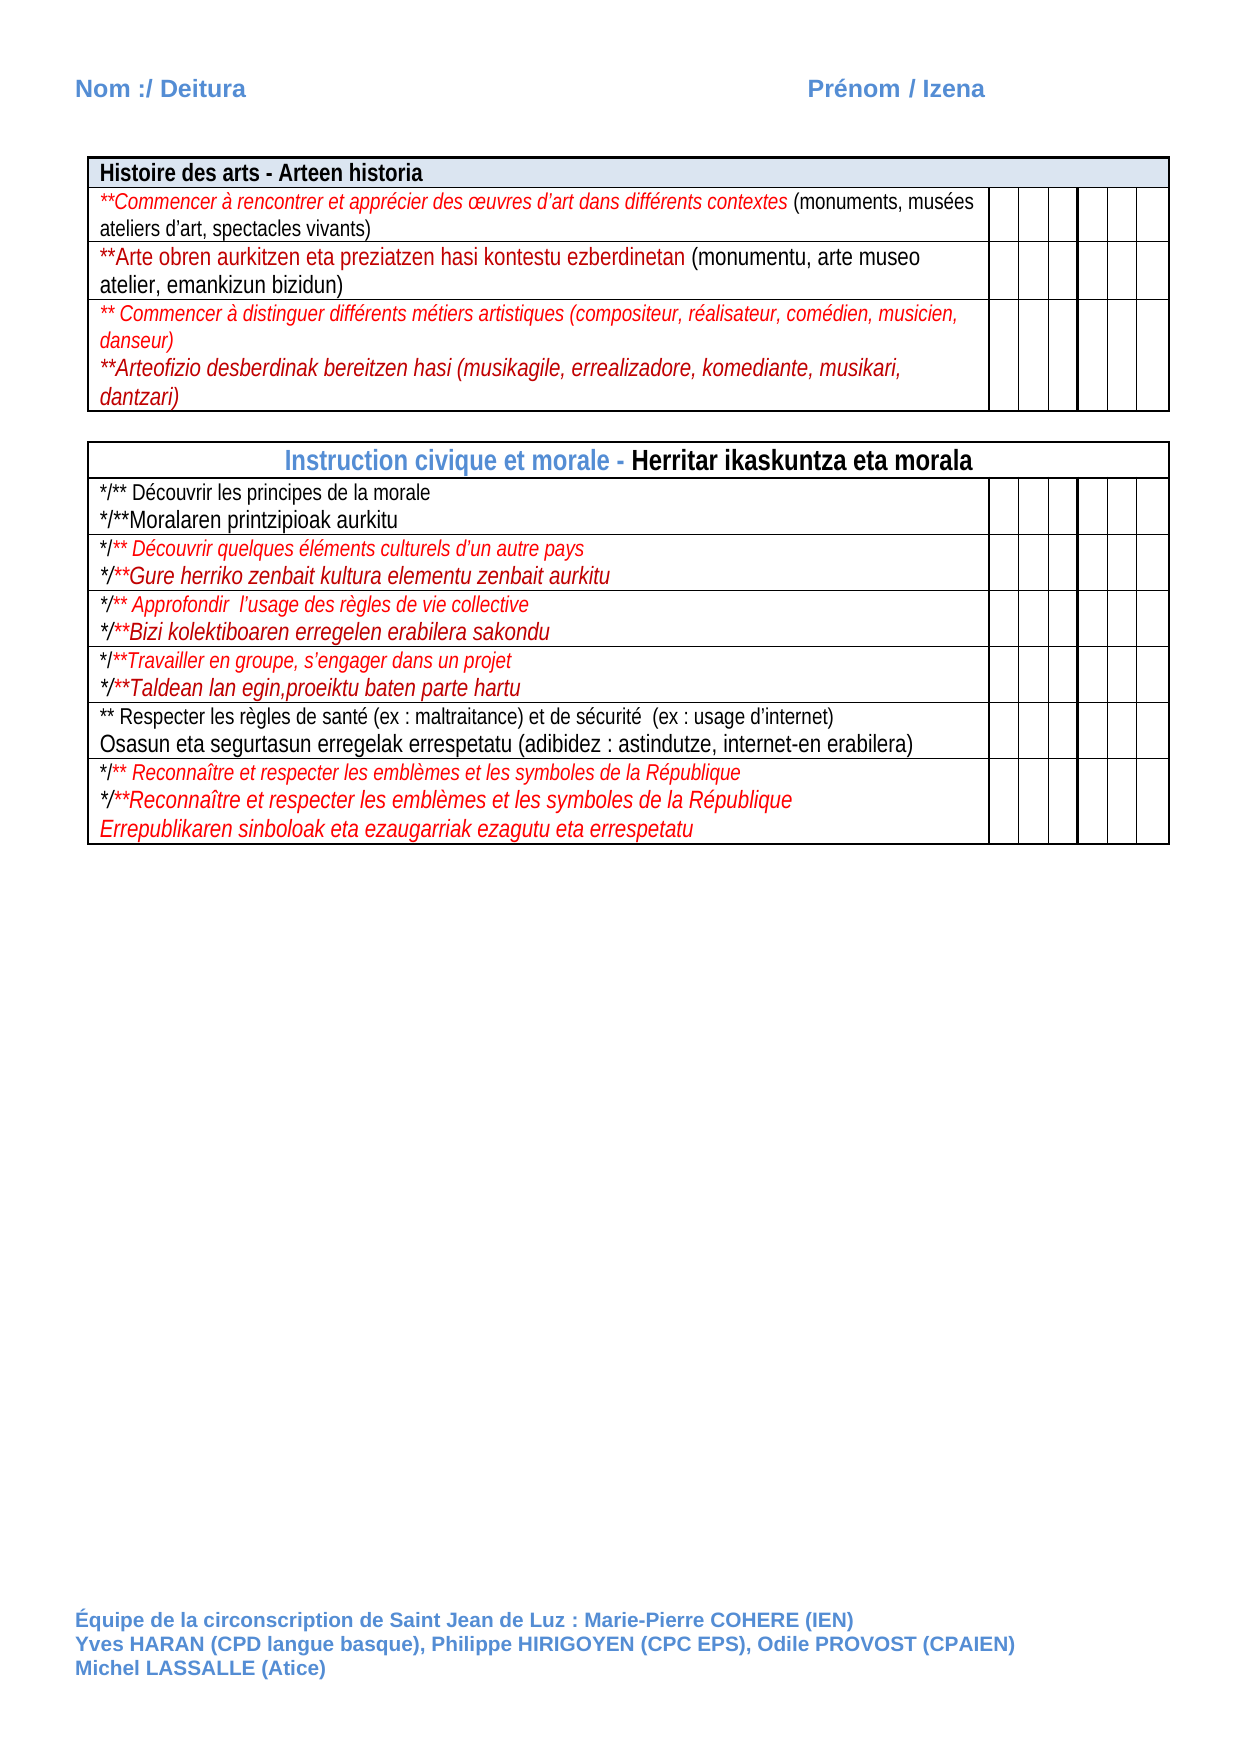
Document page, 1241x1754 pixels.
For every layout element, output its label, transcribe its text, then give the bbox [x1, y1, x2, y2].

table_cell [1108, 300, 1136, 410]
table_cell [1137, 591, 1168, 646]
table_cell [1108, 591, 1136, 646]
table_cell [1108, 188, 1136, 241]
table_cell [1049, 242, 1076, 299]
table_cell [1079, 300, 1107, 410]
table_cell [1108, 759, 1136, 842]
table_cell */** Découvrir quelques éléments culturels d’un autre pays */**Gure herriko zenbait kultura elementu zenbait aurkitu [89, 535, 988, 590]
table_cell */** Approfondir l’usage des règles de vie collective */**Bizi kolektiboaren erregelen erabilera sakondu [89, 591, 988, 646]
table_cell [1049, 188, 1076, 241]
table_cell [1019, 535, 1048, 590]
table_cell [990, 300, 1018, 410]
table_cell [990, 703, 1018, 758]
table_cell [990, 647, 1018, 702]
table_cell [1019, 647, 1048, 702]
table_cell [1137, 759, 1168, 842]
table_cell [1079, 759, 1107, 842]
table_cell ** Respecter les règles de santé (ex : maltraitance) et de sécurité (ex : usage d’internet) Osasun eta segurtasun erregelak errespetatu (adibidez : astindutze, internet-en erabilera) [89, 703, 988, 758]
table_cell [1049, 703, 1076, 758]
table_cell **Arte obren aurkitzen eta preziatzen hasi kontestu ezberdinetan (monumentu, arte museo atelier, emankizun bizidun) [89, 242, 988, 299]
table_cell [1019, 242, 1048, 299]
table_cell [1019, 479, 1048, 534]
table_cell [1137, 300, 1168, 410]
table_cell **Commencer à rencontrer et apprécier des œuvres d’art dans différents contextes (monuments, musées ateliers d’art, spectacles vivants) [89, 188, 988, 241]
table_cell [1108, 703, 1136, 758]
table_cell */** Reconnaître et respecter les emblèmes et les symboles de la République */**Reconnaître et respecter les emblèmes et les symboles de la République Errepublikaren sinboloak eta ezaugarriak ezagutu eta errespetatu [89, 759, 988, 842]
table_cell [990, 535, 1018, 590]
table_header Instruction civique et morale - Herritar ikaskuntza eta morala [89, 443, 1168, 477]
table_cell [1019, 703, 1048, 758]
table_cell [990, 188, 1018, 241]
table_cell [1049, 591, 1076, 646]
table_cell [1079, 703, 1107, 758]
table_cell [1079, 242, 1107, 299]
table_cell [1019, 759, 1048, 842]
table_cell [1137, 188, 1168, 241]
table_cell [1079, 647, 1107, 702]
table_cell [1108, 535, 1136, 590]
table_cell */**Travailler en groupe, s’engager dans un projet */**Taldean lan egin,proeiktu baten parte hartu [89, 647, 988, 702]
table_cell [1019, 188, 1048, 241]
table_cell [1049, 759, 1076, 842]
table_cell [1137, 242, 1168, 299]
table_cell [1079, 535, 1107, 590]
table_cell [1049, 479, 1076, 534]
table_header Histoire des arts - Arteen historia [89, 159, 1168, 187]
table_cell [1049, 647, 1076, 702]
table_cell [1079, 479, 1107, 534]
table_cell */** Découvrir les principes de la morale */**Moralaren printzipioak aurkitu [89, 479, 988, 534]
table_cell [990, 759, 1018, 842]
table_cell [1108, 479, 1136, 534]
table_cell [1137, 479, 1168, 534]
table_cell [990, 591, 1018, 646]
table_cell [1019, 591, 1048, 646]
table_cell [1079, 591, 1107, 646]
table_cell [990, 242, 1018, 299]
table_cell [1137, 647, 1168, 702]
table_cell [1019, 300, 1048, 410]
table_cell [1079, 188, 1107, 241]
table_cell [1137, 703, 1168, 758]
table_cell [1049, 300, 1076, 410]
table_cell [1108, 242, 1136, 299]
table_cell [1108, 647, 1136, 702]
table_cell ** Commencer à distinguer différents métiers artistiques (compositeur, réalisateur, comédien, musicien, danseur) **Arteofizio desberdinak bereitzen hasi (musikagile, errealizadore, komediante, musikari, dantzari) [89, 300, 988, 410]
table_cell [1137, 535, 1168, 590]
table_cell [990, 479, 1018, 534]
table_cell [1049, 535, 1076, 590]
